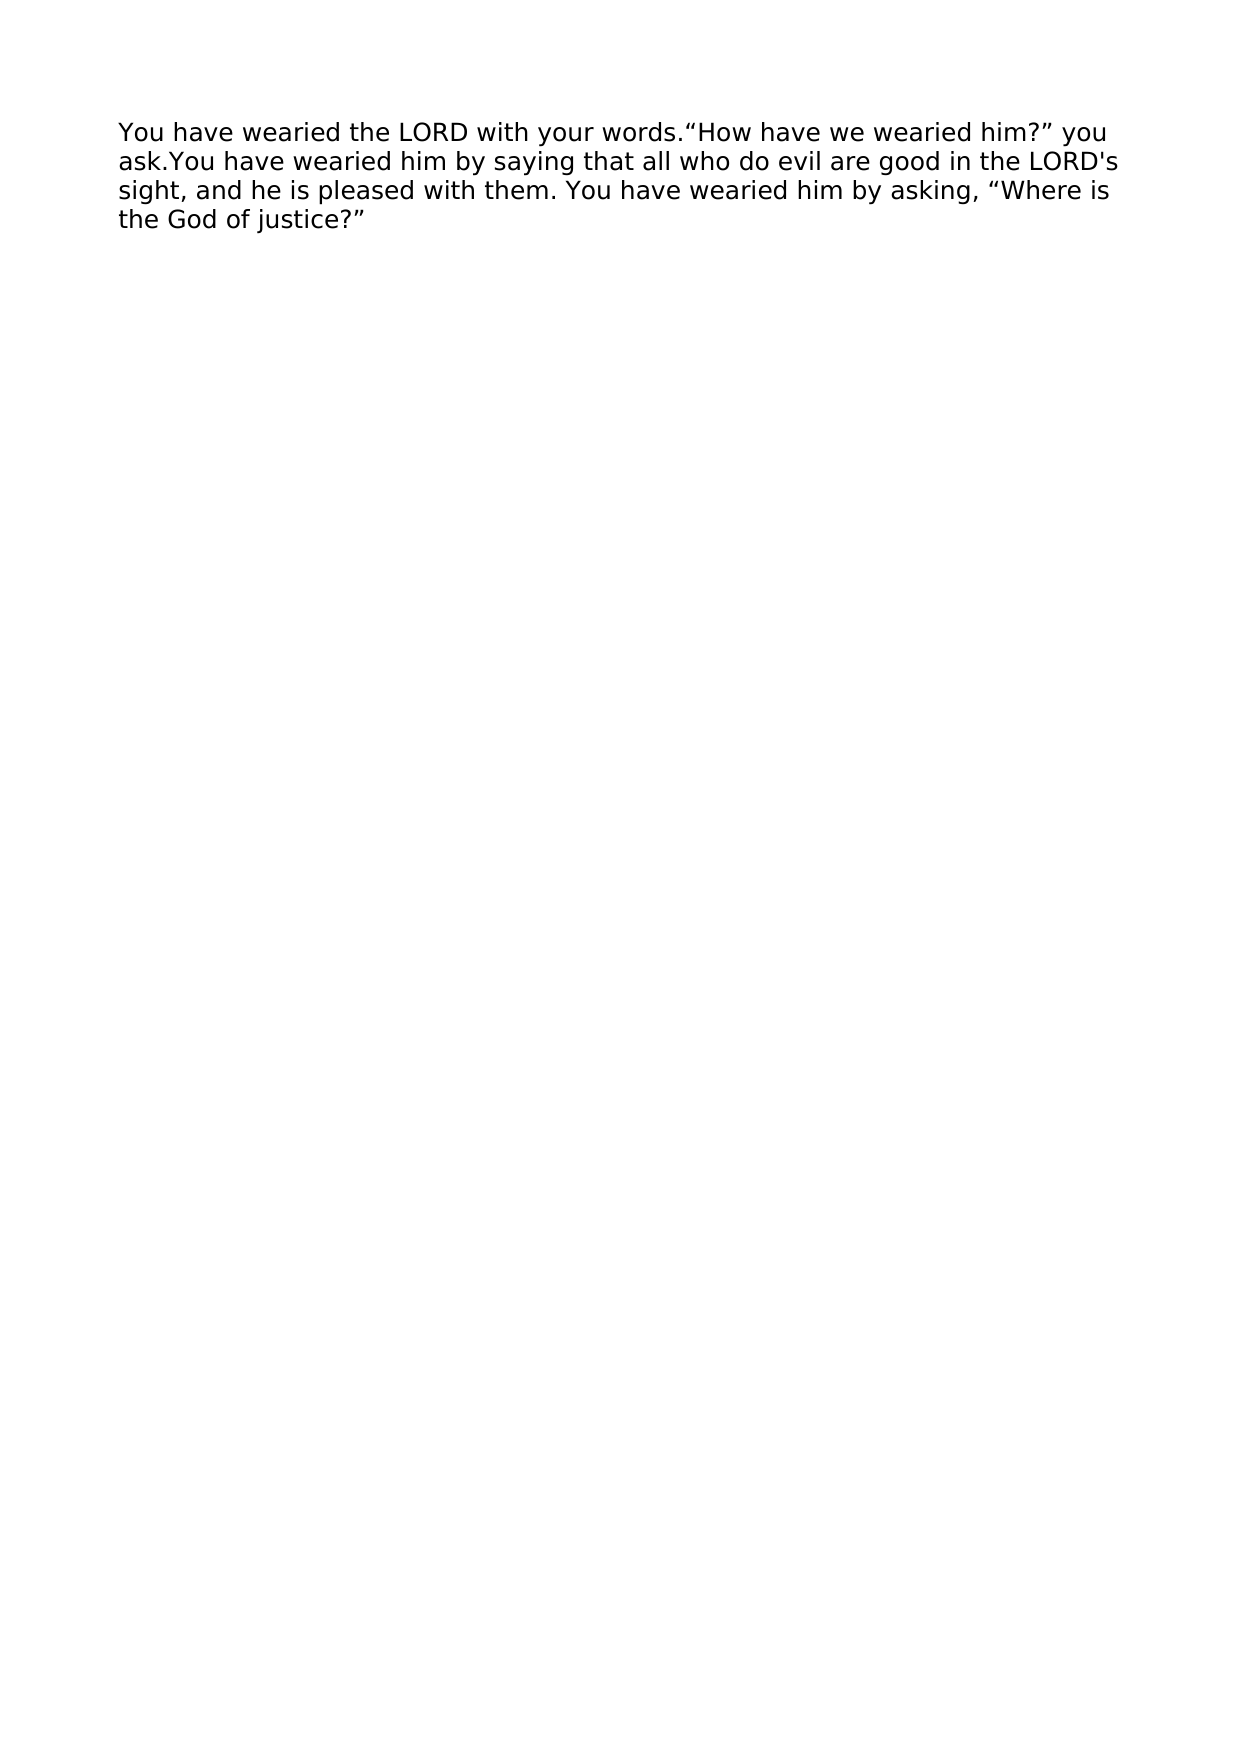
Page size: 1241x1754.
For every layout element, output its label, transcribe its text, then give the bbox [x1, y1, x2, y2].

text You have wearied the LORD with your words.“How have we wearied him?” you ask.You have wearied him by saying that all who do evil are good in the LORD's sight, and he is pleased with them. You have wearied him by asking, “Where is the God of justice?” [118, 118, 1122, 235]
